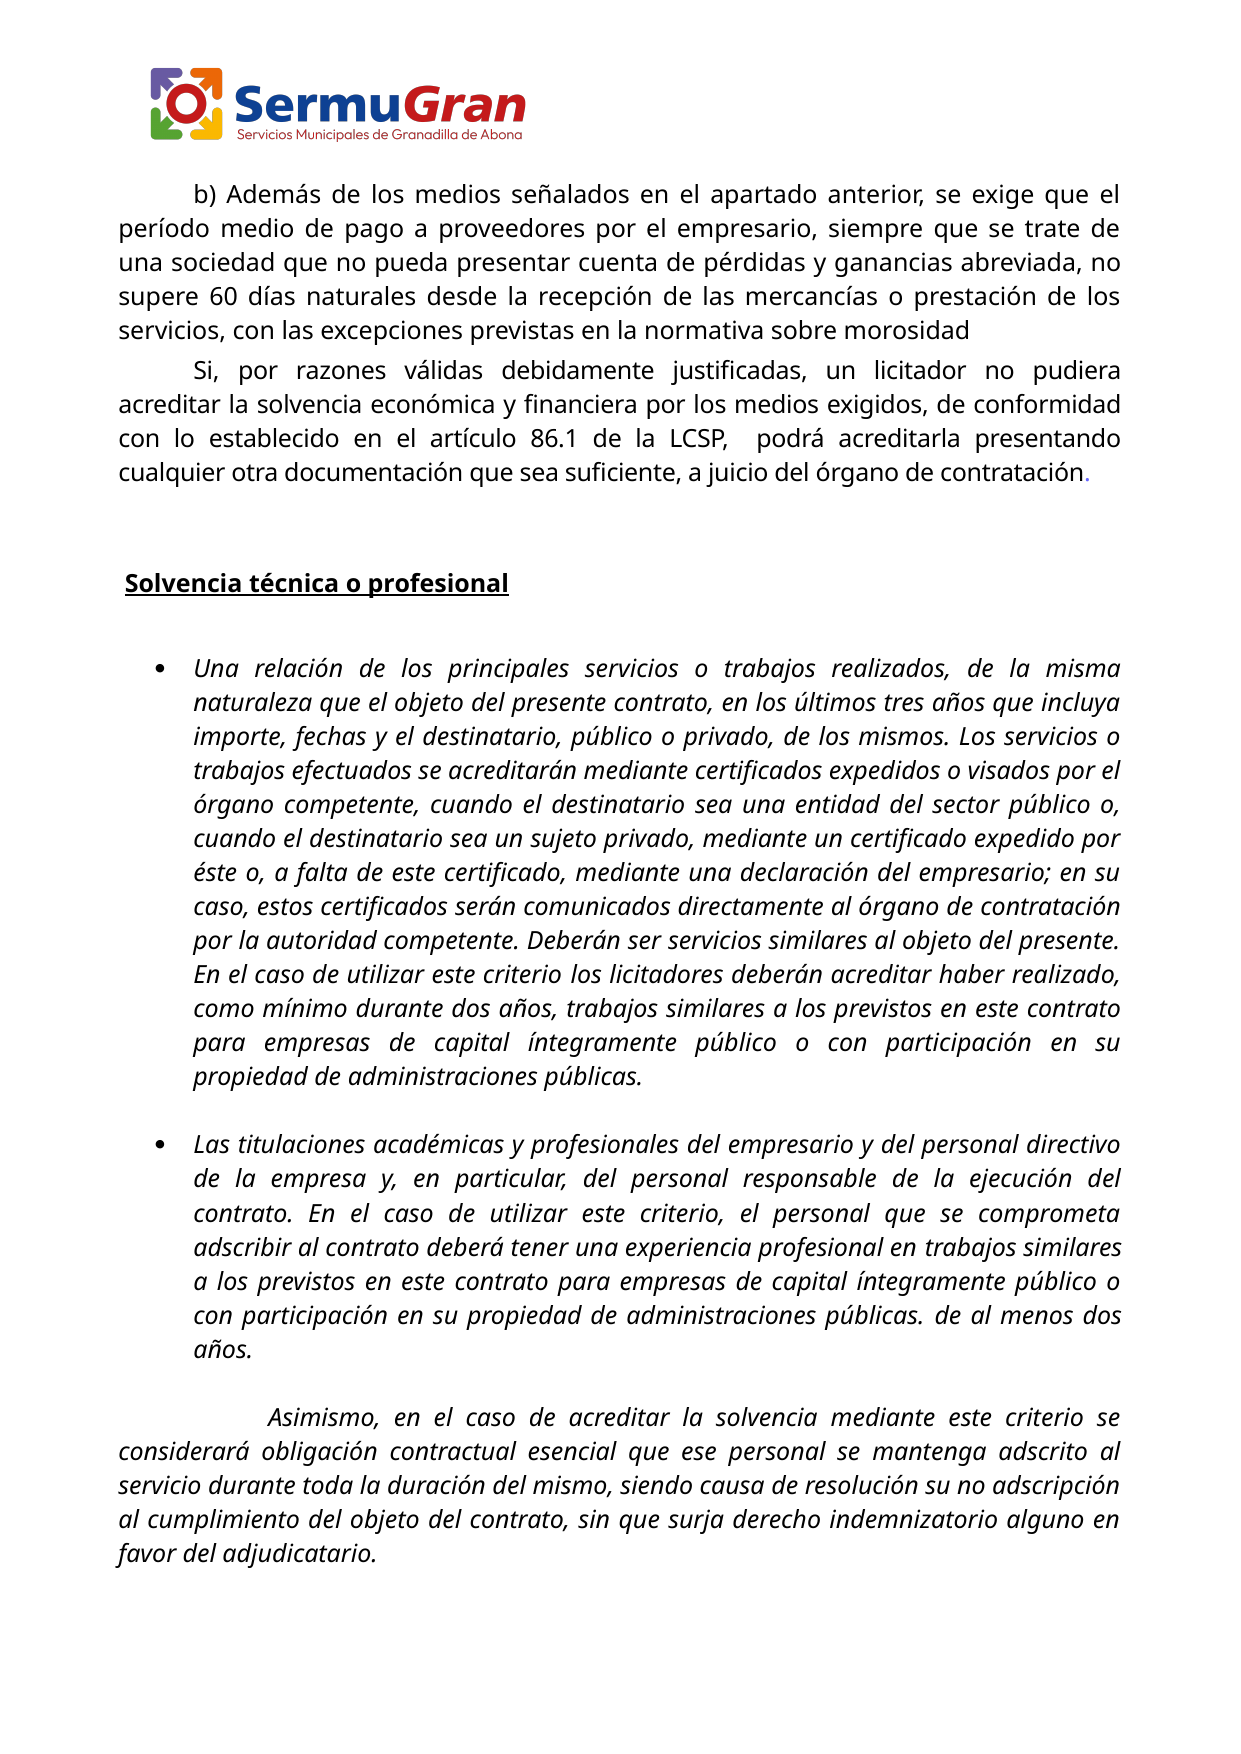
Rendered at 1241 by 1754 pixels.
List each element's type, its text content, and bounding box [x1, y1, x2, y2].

text b) Además de los medios señalados en el apartado anterior, se exige que el período medio de pago a proveedores por el empresario, siempre que se trate de una sociedad que no pueda presentar cuenta de pérdidas y ganancias abreviada, no supere 60 días naturales desde la recepción de las mercancías o prestación de los servicios, con las excepciones previstas en la normativa sobre morosidad [118, 176, 1122, 347]
text Solvencia técnica o profesional [118, 565, 1122, 599]
picture [133, 83, 543, 123]
list Una relación de los principales servicios o trabajos realizados, de la misma naturaleza que el objeto del presente contrato, en los últimos tres años que incluya importe, fechas y el destinatario, público o privado, de los mismos. Los servicios o trabajos efectuados se acreditarán mediante certificados expedidos o visados por el órgano competente, cuando el destinatario sea una entidad del sector público o, cuando el destinatario sea un sujeto privado, mediante un certificado expedido por éste o, a falta de este certificado, mediante una declaración del empresario; en su caso, estos certificados serán comunicados directamente al órgano de contratación por la autoridad competente. Deberán ser servicios similares al objeto del presente. En el caso de utilizar este criterio los licitadores deberán acreditar haber realizado, como mínimo durante dos años, trabajos similares a los previstos en este contrato para empresas de capital íntegramente público o con participación en su propiedad de administraciones públicas. [156, 650, 1122, 1093]
list Las titulaciones académicas y profesionales del empresario y del personal directivo de la empresa y, en particular, del personal responsable de la ejecución del contrato. En el caso de utilizar este criterio, el personal que se comprometa adscribir al contrato deberá tener una experiencia profesional en trabajos similares a los previstos en este contrato para empresas de capital íntegramente público o con participación en su propiedad de administraciones públicas. de al menos dos años. [156, 1127, 1122, 1366]
text Si, por razones válidas debidamente justificadas, un licitador no pudiera acreditar la solvencia económica y financiera por los medios exigidos, de conformidad con lo establecido en el artículo 86.1 de la LCSP, podrá acreditarla presentando cualquier otra documentación que sea suficiente, a juicio del órgano de contratación. [118, 353, 1122, 489]
text Asimismo, en el caso de acreditar la solvencia mediante este criterio se considerará obligación contractual esencial que ese personal se mantenga adscrito al servicio durante toda la duración del mismo, siendo causa de resolución su no adscripción al cumplimiento del objeto del contrato, sin que surja derecho indemnizatorio alguno en favor del adjudicatario. [118, 1399, 1122, 1570]
